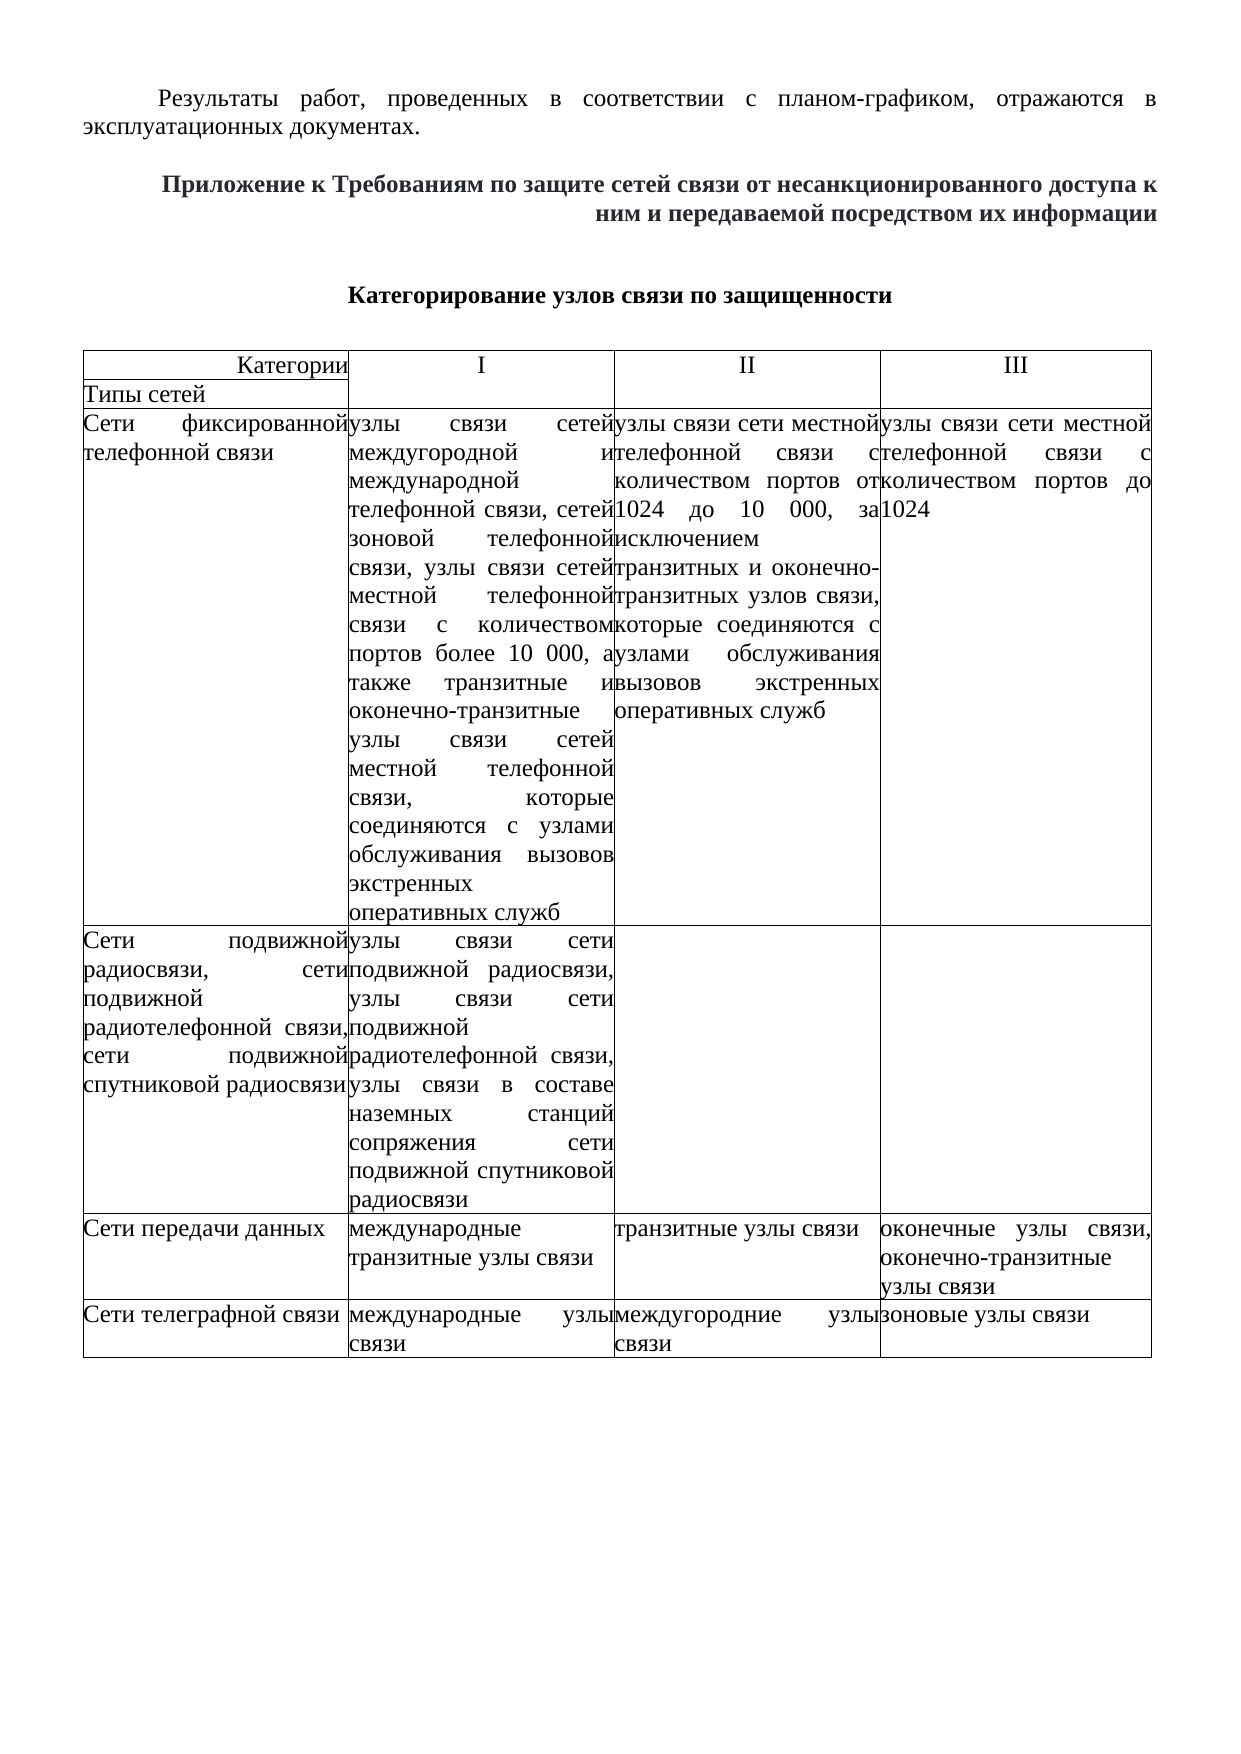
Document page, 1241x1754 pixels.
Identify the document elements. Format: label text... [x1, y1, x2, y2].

table_cell [615, 926, 880, 1213]
table_cell узлы связи сети местной телефонной связи с количеством портов от 1024 до 10 000, за исключением транзитных и оконечно-транзитных узлов связи, которые соединяются с узлами обслуживания вызовов экстренных оперативных служб [615, 409, 880, 925]
table_cell узлы связи сети местной телефонной связи с количеством портов до 1024 [881, 409, 1151, 925]
table_cell узлы связи сетей междугородной и международной телефонной связи, сетей зоновой телефонной связи, узлы связи сетей местной телефонной связи с количеством портов более 10 000, а также транзитные и оконечно-транзитные узлы связи сетей местной телефонной связи, которые соединяются с узлами обслуживания вызовов экстренных оперативных служб [349, 409, 614, 925]
table_cell транзитные узлы связи [615, 1214, 880, 1299]
table_cell [881, 926, 1151, 1213]
table_cell зоновые узлы связи [881, 1300, 1151, 1357]
table_header I [349, 351, 614, 408]
table_cell Сети телеграфной связи [84, 1300, 348, 1357]
text Результаты работ, проведенных в соответствии с планом-графиком, отражаются в эксплуатационных документах. [83, 83, 1157, 140]
table_header II [615, 351, 880, 408]
table_cell Типы сетей [84, 380, 348, 408]
table_cell Сети подвижной радиосвязи, сети подвижной радиотелефонной связи, сети подвижной спутниковой радиосвязи [84, 926, 348, 1213]
table_cell оконечные узлы связи, оконечно-транзитные узлы связи [881, 1214, 1151, 1299]
table_cell международные узлы связи [349, 1300, 614, 1357]
table_cell узлы связи сети подвижной радиосвязи, узлы связи сети подвижной радиотелефонной связи, узлы связи в составе наземных станций сопряжения сети подвижной спутниковой радиосвязи [349, 926, 614, 1213]
table_header III [881, 351, 1151, 408]
table_cell Сети фиксированной телефонной связи [84, 409, 348, 925]
table_header Категории [84, 351, 348, 379]
text Приложение к Требованиям по защите сетей связи от несанкционированного доступа к ним и передаваемой посредством их информации [83, 169, 1157, 226]
table_cell Сети передачи данных [84, 1214, 348, 1299]
subtitle Категорирование узлов связи по защищенности [83, 280, 1157, 309]
table_cell международные транзитные узлы связи [349, 1214, 614, 1299]
table_cell междугородние узлы связи [615, 1300, 880, 1357]
